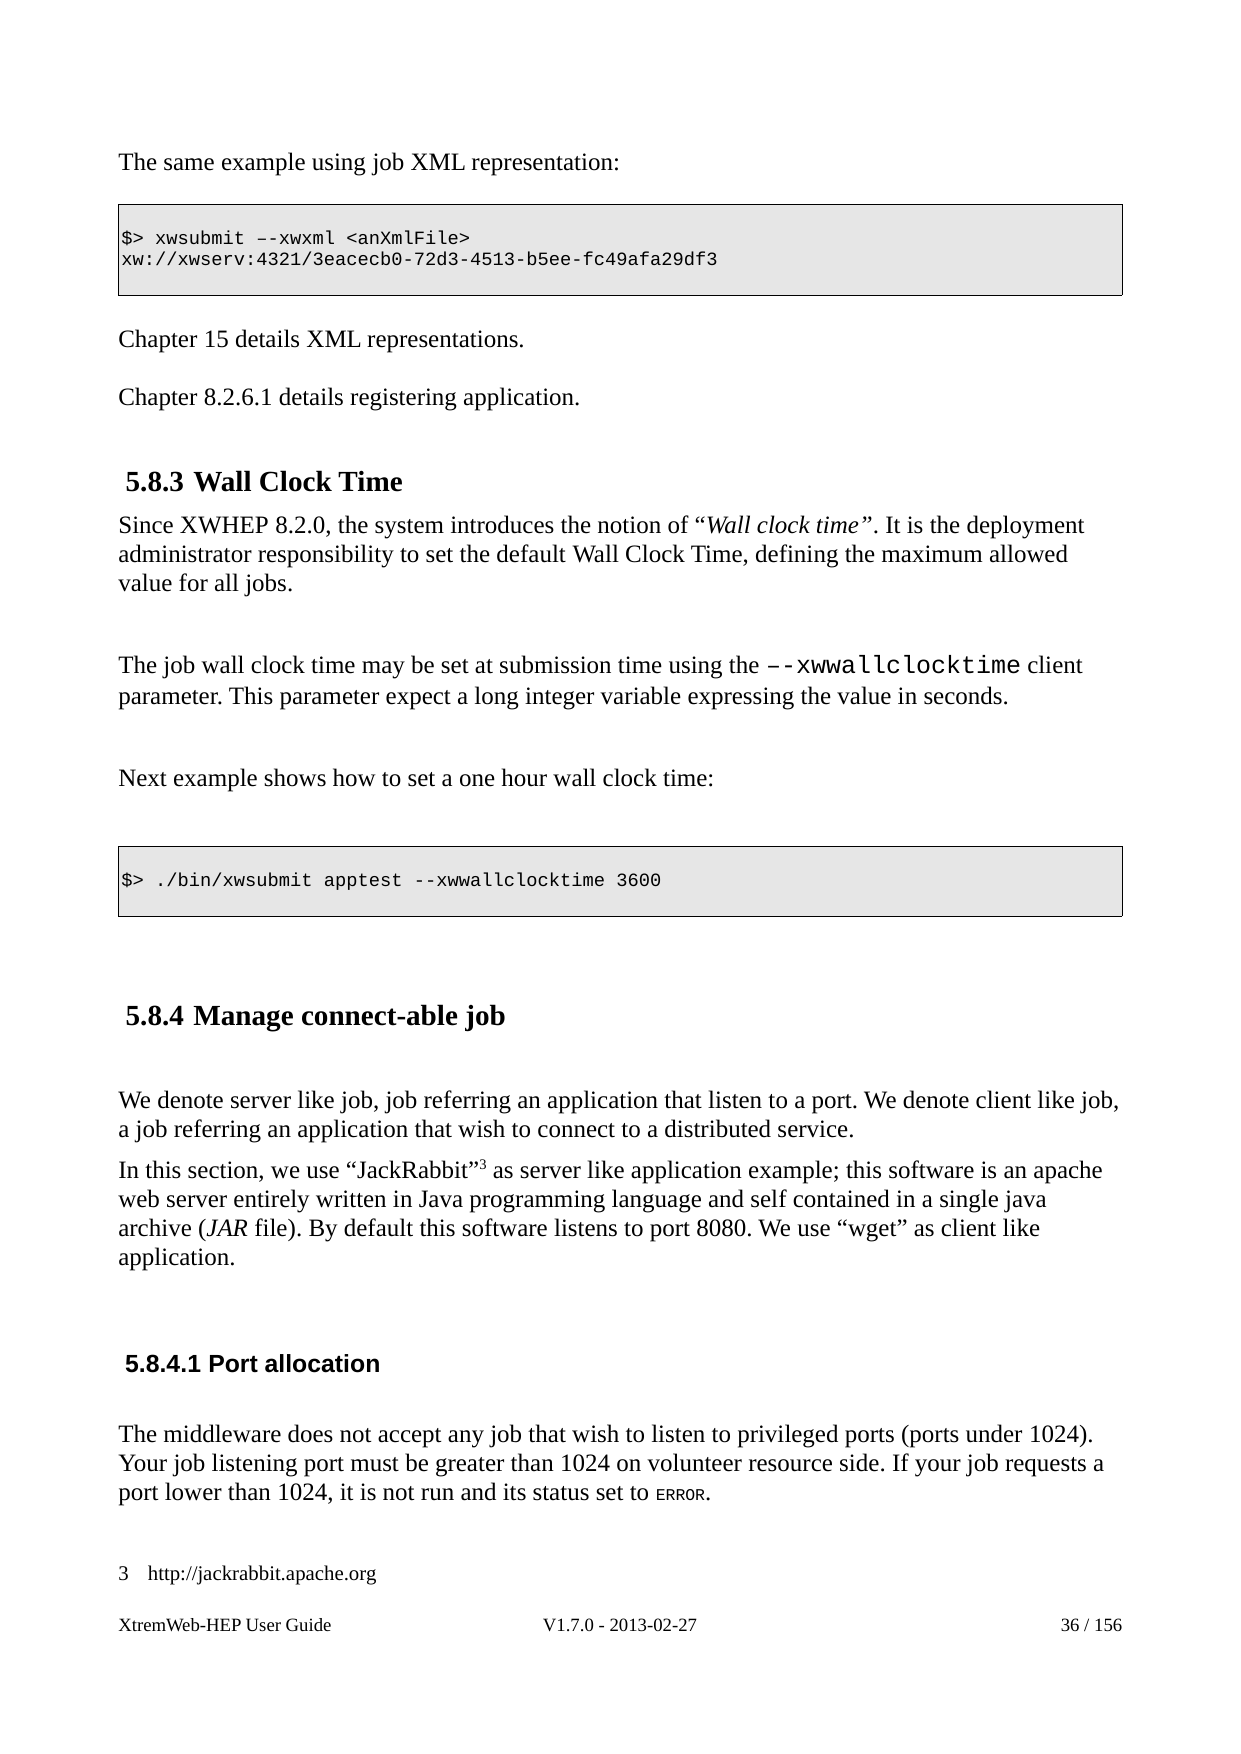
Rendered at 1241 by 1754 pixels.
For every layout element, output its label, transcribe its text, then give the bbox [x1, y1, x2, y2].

text Next example shows how to set a one hour wall clock time: [118, 763, 1122, 792]
subtitle Port allocation [118, 1349, 1122, 1378]
text Since XWHEP 8.2.0, the system introduces the notion of “Wall clock time”. It is the deployment administrator responsibility to set the default Wall Clock Time, defining the maximum allowed value for all jobs. [118, 510, 1122, 596]
text The same example using job XML representation: [118, 147, 1122, 176]
text We denote server like job, job referring an application that listen to a port. We denote client like job, a job referring an application that wish to connect to a distributed service. [118, 1086, 1122, 1143]
subtitle Wall Clock Time [118, 464, 1122, 498]
text $> xwsubmit –-xwxml <anXmlFile> xw://xwserv:4321/3eacecb0-72d3-4513-b5ee-fc49afa29df3 [119, 226, 1122, 268]
text $> ./bin/xwsubmit apptest --xwwallclocktime 3600 [119, 867, 1122, 888]
text In this section, we use “JackRabbit” as server like application example; this software is an apache web server entirely written in Java programming language and self contained in a single java archive (JAR file). By default this software listens to port 8080. We use “wget” as client like application. [118, 1156, 1122, 1271]
text The middleware does not accept any job that wish to listen to privileged ports (ports under 1024). Your job listening port must be greater than 1024 on volunteer resource side. If your job requests a port lower than 1024, it is not run and its status set to error. [118, 1419, 1122, 1507]
subtitle Manage connect-able job [118, 998, 1122, 1032]
text Chapter 8.2.6.1 details registering application. [118, 382, 1122, 410]
text The job wall clock time may be set at submission time using the –-xwwallclocktime client parameter. This parameter expect a long integer variable expressing the value in seconds. [118, 650, 1122, 710]
text http://jackrabbit.apache.org [118, 1561, 1122, 1585]
text Chapter 15 details XML representations. [118, 324, 1122, 353]
